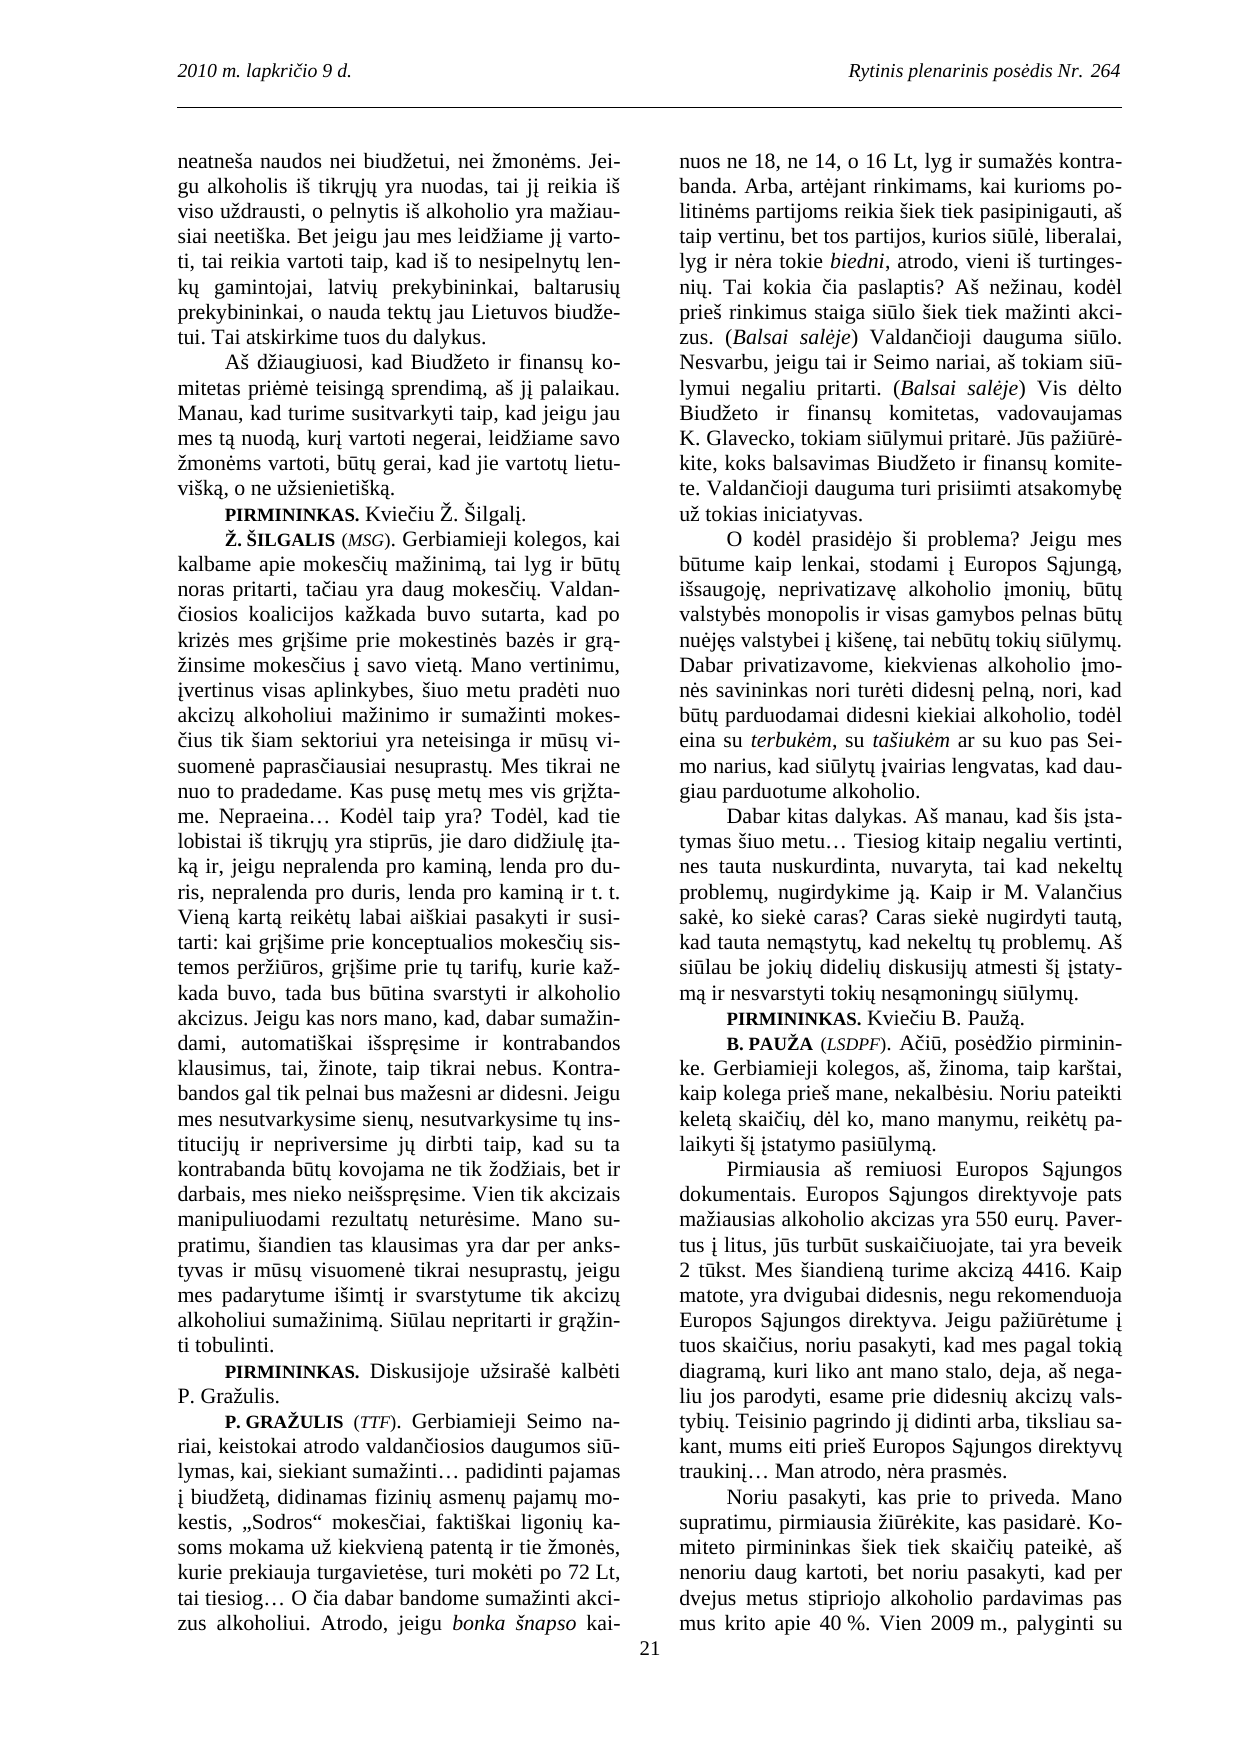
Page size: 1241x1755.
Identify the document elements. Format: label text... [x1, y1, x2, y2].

text Da­bar ki­tas da­ly­kas. Aš ma­nau, kad šis įsta­ty­mas šiuo me­tu… Tie­siog ki­taip ne­ga­liu ver­tin­ti, nes tau­ta nu­skur­din­ta, nu­va­ry­ta, tai kad ne­kel­tų pro­ble­mų, nu­gir­dy­ki­me ją. Kaip ir M. Va­lan­čius sa­kė, ko sie­kė ca­ras? Ca­ras sie­kė nu­gir­dy­ti tau­tą, kad tau­ta ne­mąs­ty­tų, kad ne­kel­tų tų pro­ble­mų. Aš siū­lau be jo­kių di­de­lių dis­ku­si­jų at­mes­ti šį įsta­ty­mą ir ne­svars­ty­ti to­kių ne­są­mo­nin­gų siū­ly­mų. [679, 803, 1122, 1005]
text Pir­miau­sia aš re­miuo­si Eu­ro­pos Są­jun­gos do­ku­men­tais. Eu­ro­pos Są­jun­gos di­rek­ty­vo­je pats ma­žiau­sias al­ko­ho­lio ak­ci­zas yra 550 eu­rų. Pa­ver­tus į li­tus, jūs tur­būt su­skai­čiuo­ja­te, tai yra be­veik 2 tūkst. Mes šian­die­ną tu­ri­me ak­ci­zą 4416. Kaip ma­to­te, yra dvi­gu­bai di­des­nis, ne­gu re­ko­men­duo­ja Eu­ro­pos Są­jun­gos di­rek­ty­va. Jei­gu pa­žiū­rė­tu­me į tuos skai­čius, no­riu pa­sa­ky­ti, kad mes pa­gal to­kią diag­ra­mą, ku­ri li­ko ant ma­no sta­lo, de­ja, aš ne­ga­liu jos pa­ro­dy­ti, esa­me prie di­des­nių ak­ci­zų vals­ty­bių. Tei­si­nio pa­grin­do jį di­din­ti ar­ba, tiks­liau sa­kant, mums ei­ti prieš Eu­ro­pos Są­jun­gos di­rek­ty­vų trau­ki­nį… Man at­ro­do, nė­ra pras­mės. [679, 1156, 1122, 1484]
text B. PAUŽA (LSDPF). Ačiū, po­sė­džio pir­mi­nin­ke. Ger­bia­mie­ji ko­le­gos, aš, ži­no­ma, taip karš­tai, kaip ko­le­ga prieš ma­ne, ne­kal­bė­siu. No­riu pa­teik­ti ke­le­tą skai­čių, dėl ko, ma­no ma­ny­mu, rei­kė­tų pa­lai­ky­ti šį įsta­ty­mo pa­siū­ly­mą. [679, 1030, 1122, 1156]
text O ko­dėl pra­si­dė­jo ši pro­ble­ma? Jei­gu mes bū­tu­me kaip len­kai, sto­da­mi į Eu­ro­pos Są­jun­gą, iš­sau­go­ję, ne­pri­va­ti­za­vę al­ko­ho­lio įmo­nių, bū­tų vals­ty­bės mo­no­po­lis ir vi­sas ga­my­bos pel­nas bū­tų nu­ė­jęs vals­ty­bei į ki­še­nę, tai ne­bū­tų to­kių siū­ly­mų. Da­bar pri­va­ti­za­vo­me, kiek­vie­nas al­ko­ho­lio įmo­nės sa­vi­nin­kas no­ri tu­rė­ti di­des­nį pel­ną, no­ri, kad bū­tų par­duo­da­mai di­des­ni kie­kiai al­ko­ho­lio, to­dėl ei­na su ter­bu­kėm, su ta­šiu­kėm ar su kuo pas Sei­mo na­rius, kad siū­ly­tų įvai­rias leng­va­tas, kad dau­giau par­duo­tu­me al­ko­ho­lio. [679, 526, 1122, 803]
text PIRMININKAS. Kvie­čiu Ž. Šil­ga­lį. [177, 501, 620, 526]
text PIRMININKAS. Dis­ku­si­jo­je už­si­ra­šė kal­bė­ti P. Gra­žu­lis. [177, 1358, 620, 1408]
text Ž. ŠILGALIS (MSG). Ger­bia­mie­ji ko­le­gos, kai kal­ba­me apie mo­kes­čių ma­ži­ni­mą, tai lyg ir bū­tų no­ras pri­tar­ti, ta­čiau yra daug mo­kes­čių. Val­dan­čio­sios ko­a­li­ci­jos kaž­ka­da bu­vo su­tar­ta, kad po kri­zės mes grį­ši­me prie mo­kes­ti­nės ba­zės ir grą­žin­si­me mo­kes­čius į sa­vo vie­tą. Ma­no ver­ti­ni­mu, įver­ti­nus vi­sas ap­lin­ky­bes, šiuo me­tu pra­dė­ti nuo ak­ci­zų al­ko­ho­liui ma­ži­ni­mo ir su­ma­žin­ti mo­kes­čius tik šiam sek­to­riui yra ne­tei­sin­ga ir mū­sų vi­suo­me­nė pa­pras­čiau­siai ne­su­pras­tų. Mes tik­rai ne nuo to pra­de­da­me. Kas pu­sę me­tų mes vis grįž­ta­me. Ne­pra­ei­na… Ko­dėl taip yra? To­dėl, kad tie lo­bis­tai iš tik­rų­jų yra stip­rūs, jie da­ro di­džiu­lę įta­ką ir, jei­gu ne­pra­len­da pro ka­mi­ną, len­da pro du­ris, ne­pra­len­da pro du­ris, len­da pro ka­mi­ną ir t. t. Vie­ną kar­tą rei­kė­tų la­bai aiš­kiai pa­sa­ky­ti ir su­si­tar­ti: kai grį­ši­me prie kon­cep­tu­a­lios mo­kes­čių sis­te­mos per­žiū­ros, grį­ši­me prie tų ta­ri­fų, ku­rie kaž­ka­da bu­vo, ta­da bus bū­ti­na svars­ty­ti ir al­ko­ho­lio ak­ci­zus. Jei­gu kas nors ma­no, kad, da­bar su­ma­žin­da­mi, au­to­ma­tiš­kai iš­sprę­si­me ir kon­tra­ban­dos klau­si­mus, tai, ži­no­te, taip tik­rai ne­bus. Kon­tra­ban­dos gal tik pel­nai bus ma­žes­ni ar di­des­ni. Jei­gu mes ne­su­tvar­ky­si­me sie­nų, ne­su­tvar­ky­si­me tų ins­ti­tu­ci­jų ir ne­pri­ver­si­me jų dirb­ti taip, kad su ta kon­tra­ban­da bū­tų ko­vo­ja­ma ne tik žo­džiais, bet ir dar­bais, mes nie­ko ne­iš­sprę­si­me. Vien tik ak­ci­zais ma­ni­pu­liuo­da­mi re­zul­ta­tų ne­tu­rė­si­me. Ma­no su­pra­ti­mu, šian­dien tas klau­si­mas yra dar per anks­ty­vas ir mū­sų vi­suo­me­nė tik­rai ne­su­pras­tų, jei­gu mes pa­da­ry­tu­me iš­im­tį ir svars­ty­tu­me tik ak­ci­zų al­ko­ho­liui su­ma­ži­ni­mą. Siū­lau ne­pri­tar­ti ir grą­žin­ti to­bu­lin­ti. [177, 526, 620, 1358]
text Aš džiau­giuo­si, kad Biu­dže­to ir fi­nan­sų ko­mi­te­tas pri­ėmė tei­sin­gą spren­di­mą, aš jį pa­lai­kau. Ma­nau, kad tu­ri­me su­si­tvar­ky­ti taip, kad jei­gu jau mes tą nu­odą, ku­rį var­to­ti ne­ge­rai, lei­džia­me sa­vo žmo­nėms var­to­ti, bū­tų ge­rai, kad jie var­to­tų lie­tu­viš­ką, o ne už­sie­nie­tiš­ką. [177, 349, 620, 501]
text ne­at­ne­ša nau­dos nei biu­dže­tui, nei žmo­nėms. Jei­gu al­ko­ho­lis iš tik­rų­jų yra nuo­das, tai jį rei­kia iš vi­so už­draus­ti, o pel­ny­tis iš al­ko­ho­lio yra ma­žiau­siai ne­etiš­ka. Bet jei­gu jau mes lei­džia­me jį var­to­ti, tai rei­kia var­to­ti taip, kad iš to ne­si­pel­ny­tų len­kų ga­min­to­jai, lat­vių pre­ky­bi­nin­kai, bal­ta­ru­sių pre­ky­bi­nin­kai, o nau­da tek­tų jau Lie­tu­vos biu­dže­tui. Tai at­skir­ki­me tuos du da­ly­kus. [177, 148, 620, 349]
text nuos ne 18, ne 14, o 16 Lt, lyg ir su­ma­žės kon­tra­ban­da. Ar­ba, ar­tė­jant rin­ki­mams, kai ku­rioms po­li­ti­nėms par­ti­joms rei­kia šiek tiek pa­si­pi­ni­gau­ti, aš taip ver­ti­nu, bet tos par­ti­jos, ku­rios siū­lė, li­be­ra­lai, lyg ir nė­ra to­kie bied­ni, at­ro­do, vie­ni iš tur­tin­ges­nių. Tai ko­kia čia pa­slap­tis? Aš ne­ži­nau, ko­dėl prieš rin­ki­mus stai­ga siū­lo šiek tiek ma­žin­ti ak­ci­zus. (Bal­sai sa­lė­je) Val­dan­čio­ji dau­gu­ma siū­lo. Ne­svar­bu, jei­gu tai ir Sei­mo na­riai, aš to­kiam siū­ly­mui ne­ga­liu pri­tar­ti. (Bal­sai sa­lė­je) Vis dėl­to Biu­dže­to ir fi­nan­sų ko­mi­te­tas, va­do­vau­ja­mas K. Gla­vec­ko, to­kiam siū­ly­mui pri­ta­rė. Jūs pa­žiū­rė­ki­te, koks bal­sa­vi­mas Biu­dže­to ir fi­nan­sų ko­mi­te­te. Val­dan­čio­ji dau­gu­ma tu­ri pri­si­im­ti at­sa­ko­my­bę už to­kias ini­cia­ty­vas. [679, 148, 1122, 526]
text P. GRAŽULIS (TTF). Ger­bia­mie­ji Sei­mo na­riai, keis­to­kai at­ro­do val­dan­čio­sios dau­gu­mos siū­ly­mas, kai, sie­kiant su­ma­žin­ti… pa­di­din­ti pa­ja­mas į biu­dže­tą, di­di­na­mas fi­zi­nių as­me­nų pa­ja­mų mo­kes­tis, „Sod­ros“ mo­kes­čiai, fak­tiš­kai li­go­nių ka­soms mo­ka­ma už kiek­vie­ną pa­ten­tą ir tie žmo­nės, ku­rie pre­kiau­ja tur­ga­vie­tė­se, tu­ri mo­kė­ti po 72 Lt, tai tie­siog… O čia da­bar ban­do­me su­ma­žin­ti ak­ci­zus al­ko­ho­liui. At­ro­do, jei­gu bon­ka šnap­so kai­ [177, 1408, 620, 1635]
text PIRMININKAS. Kvie­čiu B. Pau­žą. [679, 1005, 1122, 1030]
text No­riu pa­sa­ky­ti, kas prie to pri­ve­da. Ma­no su­pra­ti­mu, pir­miau­sia žiū­rė­ki­te, kas pa­si­da­rė. Ko­mi­te­to pir­mi­nin­kas šiek tiek skai­čių pa­tei­kė, aš ne­no­riu daug kar­to­ti, bet no­riu pa­sa­ky­ti, kad per dve­jus me­tus stip­rio­jo al­ko­ho­lio par­da­vi­mas pas mus kri­to apie 40 %. Vien 2009 m., pa­ly­gin­ti su [679, 1484, 1122, 1635]
